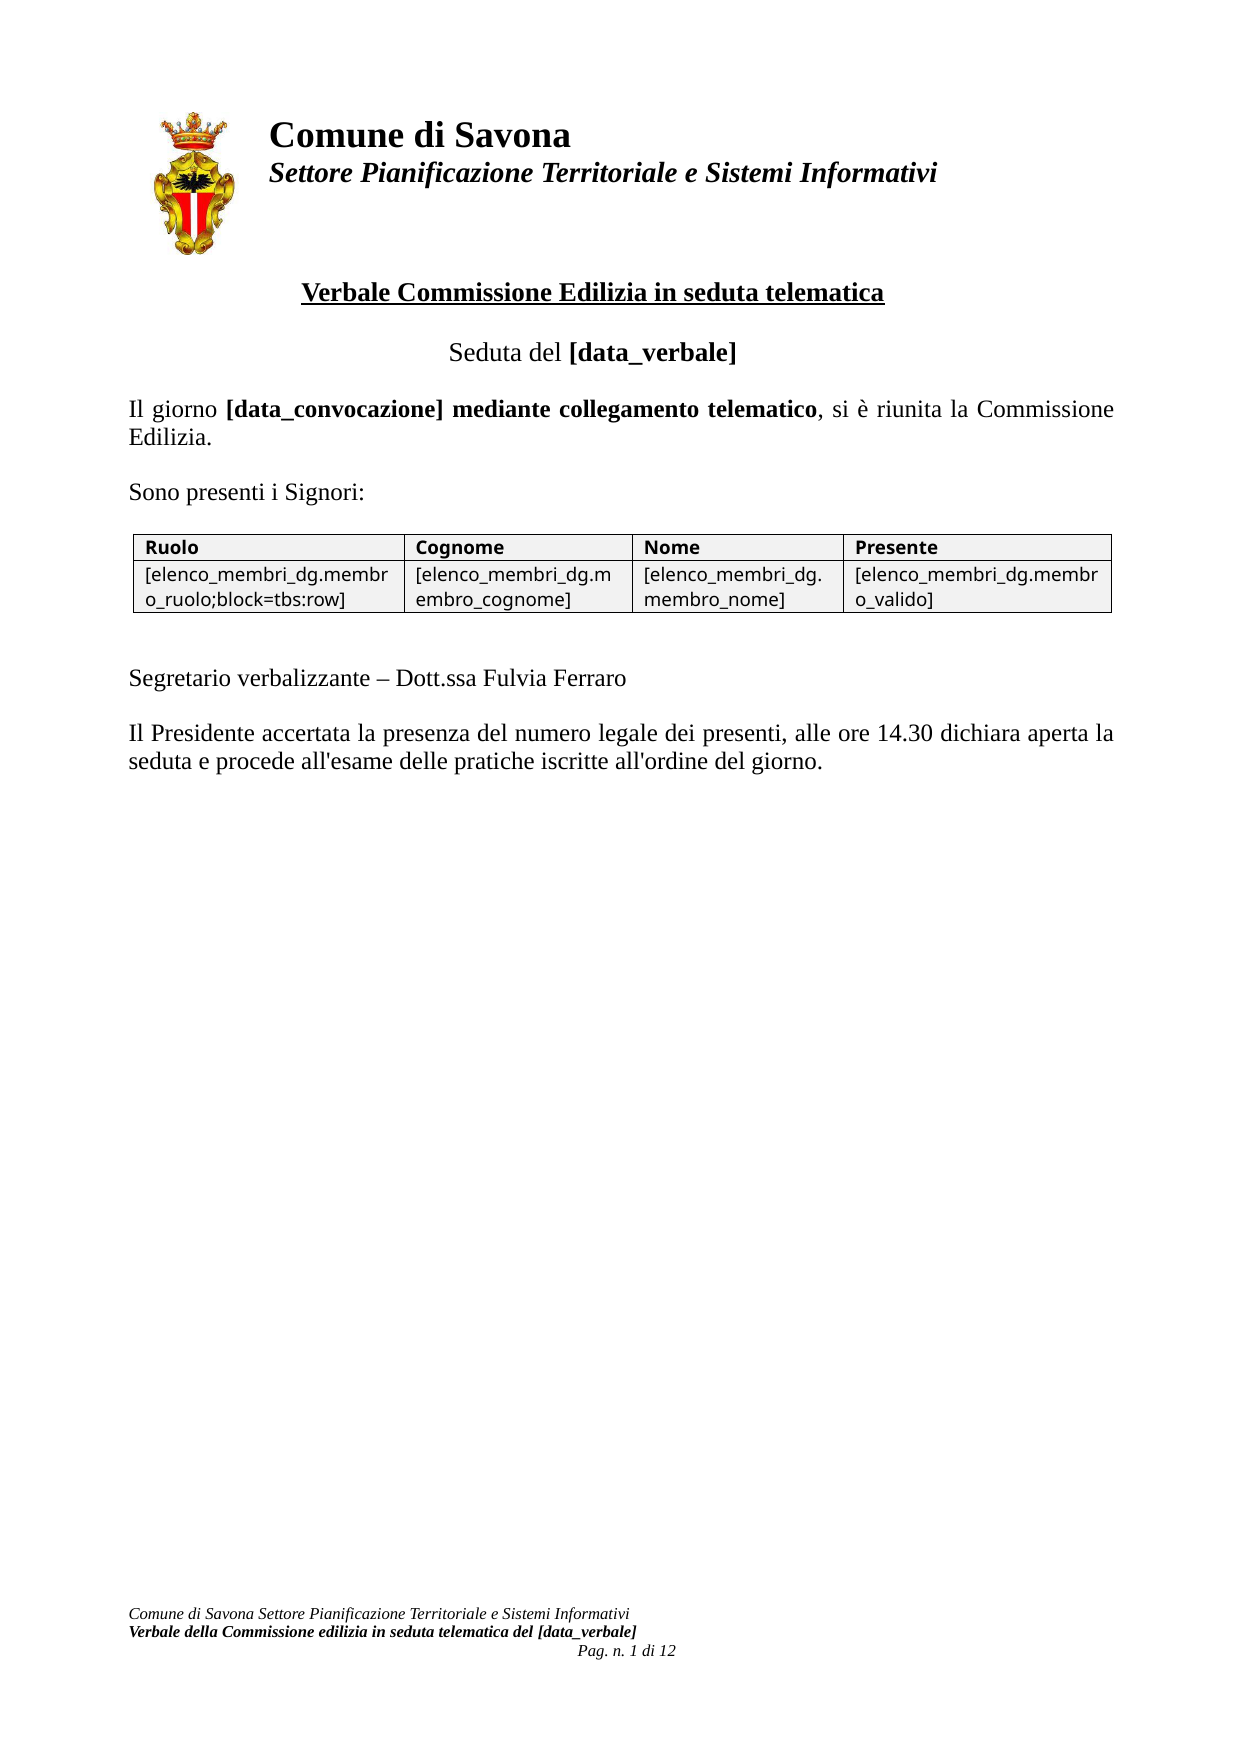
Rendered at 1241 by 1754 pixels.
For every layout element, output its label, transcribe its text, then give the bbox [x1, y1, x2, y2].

subtitle Verbale Commissione Edilizia in seduta telematica [128, 277, 1057, 307]
text Sono presenti i Signori: [128, 478, 1057, 506]
picture [132, 112, 256, 255]
table_header Ruolo [134, 535, 404, 560]
table_cell [elenco_membri_dg.membro_valido] [844, 561, 1111, 612]
text Il giorno [data_convocazione] mediante collegamento telematico, si è riunita la Commissione Edilizia. [128, 395, 1115, 450]
text Seduta del [data_verbale] [128, 337, 1057, 367]
table_cell [elenco_membri_dg.membro_nome] [633, 561, 843, 612]
table_header Nome [633, 535, 843, 560]
table_cell [elenco_membri_dg.membro_ruolo;block=tbs:row] [134, 561, 404, 612]
text Settore Pianificazione Territoriale e Sistemi Informativi [269, 156, 1131, 188]
text Segretario verbalizzante – Dott.ssa Fulvia Ferraro [128, 664, 1115, 692]
text Comune di Savona [269, 114, 1131, 156]
table_cell [elenco_membri_dg.membro_cognome] [405, 561, 632, 612]
text Il Presidente accertata la presenza del numero legale dei presenti, alle ore 14.30 dichiara aperta la seduta e procede all'esame delle pratiche iscritte all'ordine del giorno. [128, 719, 1115, 775]
table_header Cognome [405, 535, 632, 560]
table_header Presente [844, 535, 1111, 560]
